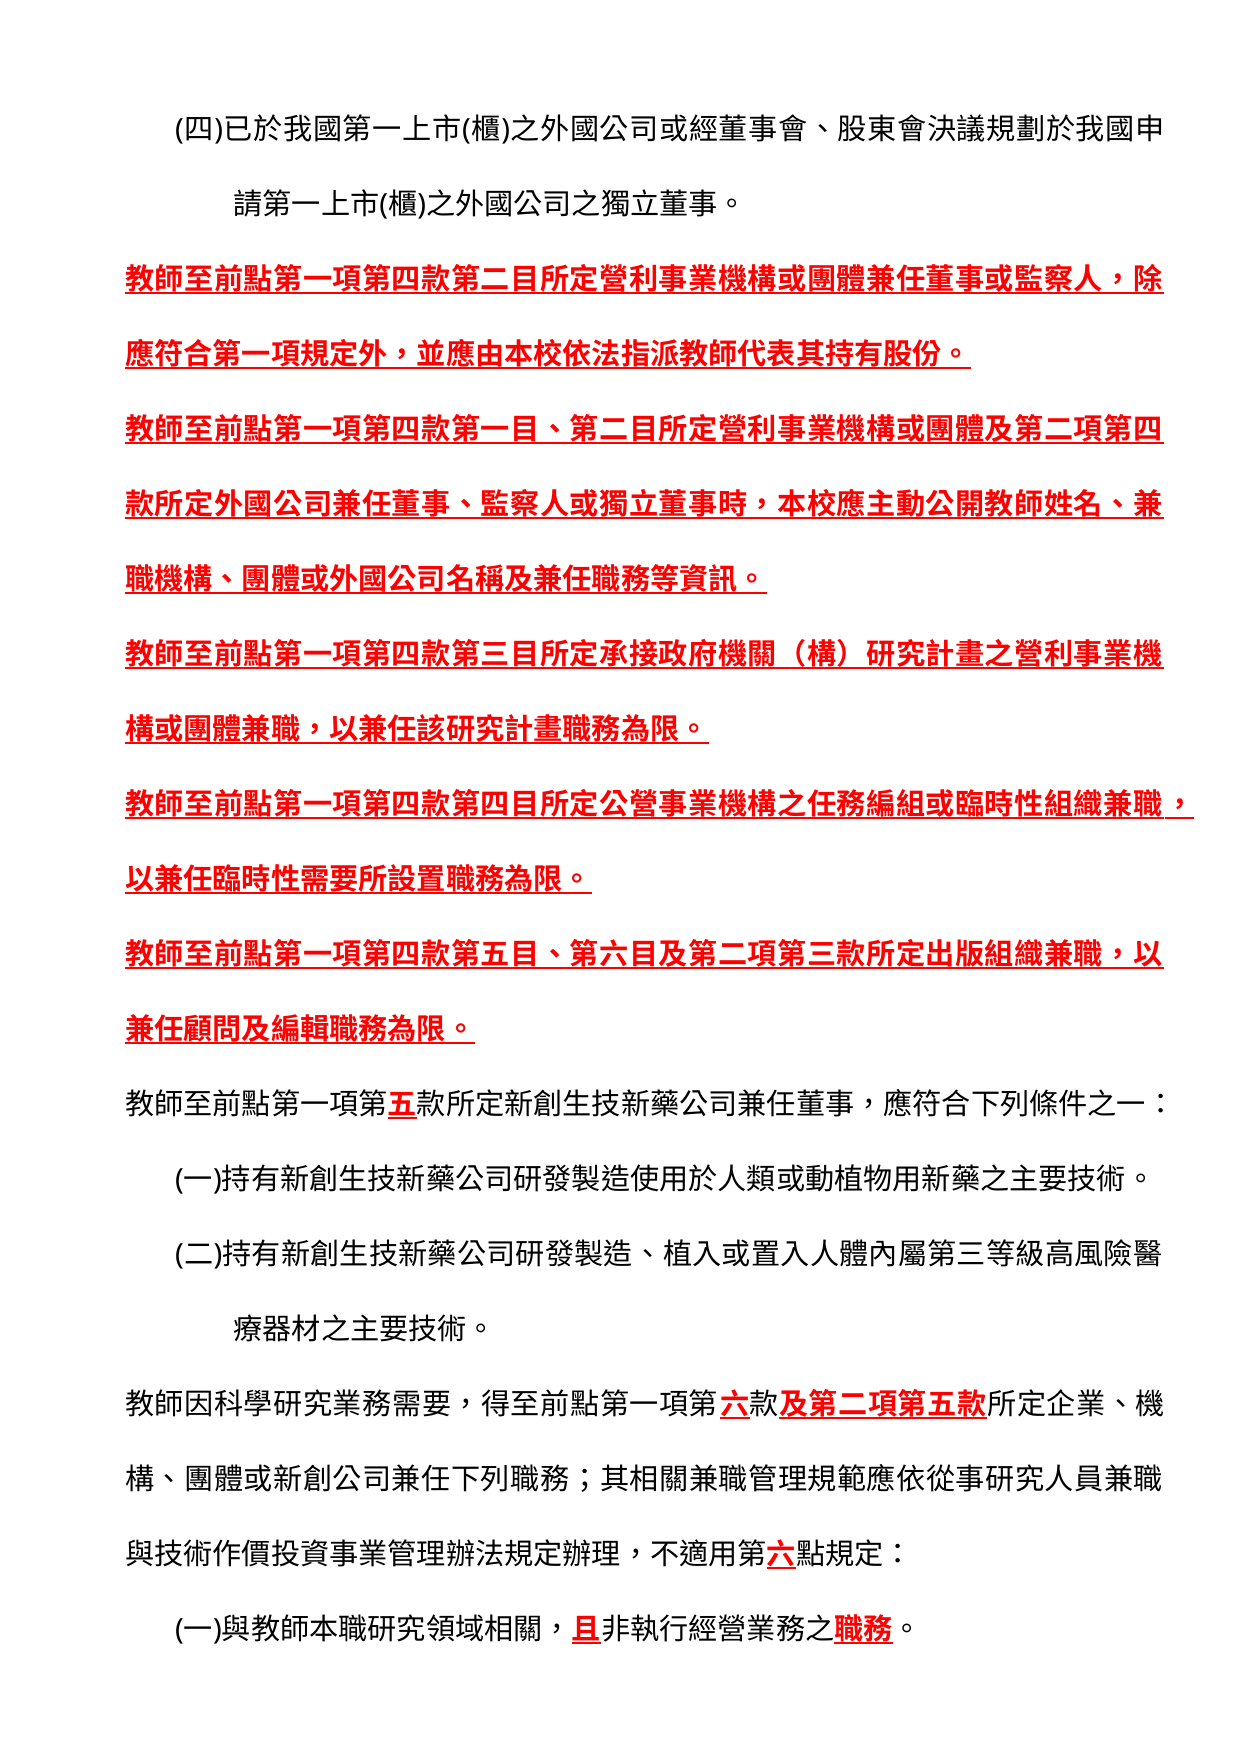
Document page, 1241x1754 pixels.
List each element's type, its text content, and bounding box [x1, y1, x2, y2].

text (二)持有新創生技新藥公司研發製造、植入或置入人體內屬第三等級高風險醫療器材之主要技術。 [175, 1214, 1165, 1364]
text 教師至前點第一項第五款所定新創生技新藥公司兼任董事，應符合下列條件之一： [125, 1064, 1165, 1139]
text 教師至前點第一項第四款第三目所定承接政府機關（構）研究計畫之營利事業機構或團體兼職，以兼任該研究計畫職務為限。 [125, 614, 1165, 764]
text 教師至前點第一項第四款第二目所定營利事業機構或團體兼任董事或監察人，除應符合第一項規定外，並應由本校依法指派教師代表其持有股份。 [125, 239, 1165, 389]
text 教師因科學研究業務需要，得至前點第一項第六款及第二項第五款所定企業、機構、團體或新創公司兼任下列職務；其相關兼職管理規範應依從事研究人員兼職與技術作價投資事業管理辦法規定辦理，不適用第六點規定： [125, 1364, 1165, 1589]
text (一)與教師本職研究領域相關，且非執行經營業務之職務。 [175, 1589, 1165, 1664]
text 教師至前點第一項第四款第五目、第六目及第二項第三款所定出版組織兼職，以兼任顧問及編輯職務為限。 [125, 914, 1165, 1064]
text (一)持有新創生技新藥公司研發製造使用於人類或動植物用新藥之主要技術。 [175, 1139, 1165, 1214]
text (四)已於我國第一上市(櫃)之外國公司或經董事會、股東會決議規劃於我國申請第一上市(櫃)之外國公司之獨立董事。 [175, 89, 1165, 239]
text 教師至前點第一項第四款第四目所定公營事業機構之任務編組或臨時性組織兼職，以兼任臨時性需要所設置職務為限。 [125, 764, 1165, 914]
text 教師至前點第一項第四款第一目、第二目所定營利事業機構或團體及第二項第四款所定外國公司兼任董事、監察人或獨立董事時，本校應主動公開教師姓名、兼職機構、團體或外國公司名稱及兼任職務等資訊。 [125, 389, 1165, 614]
